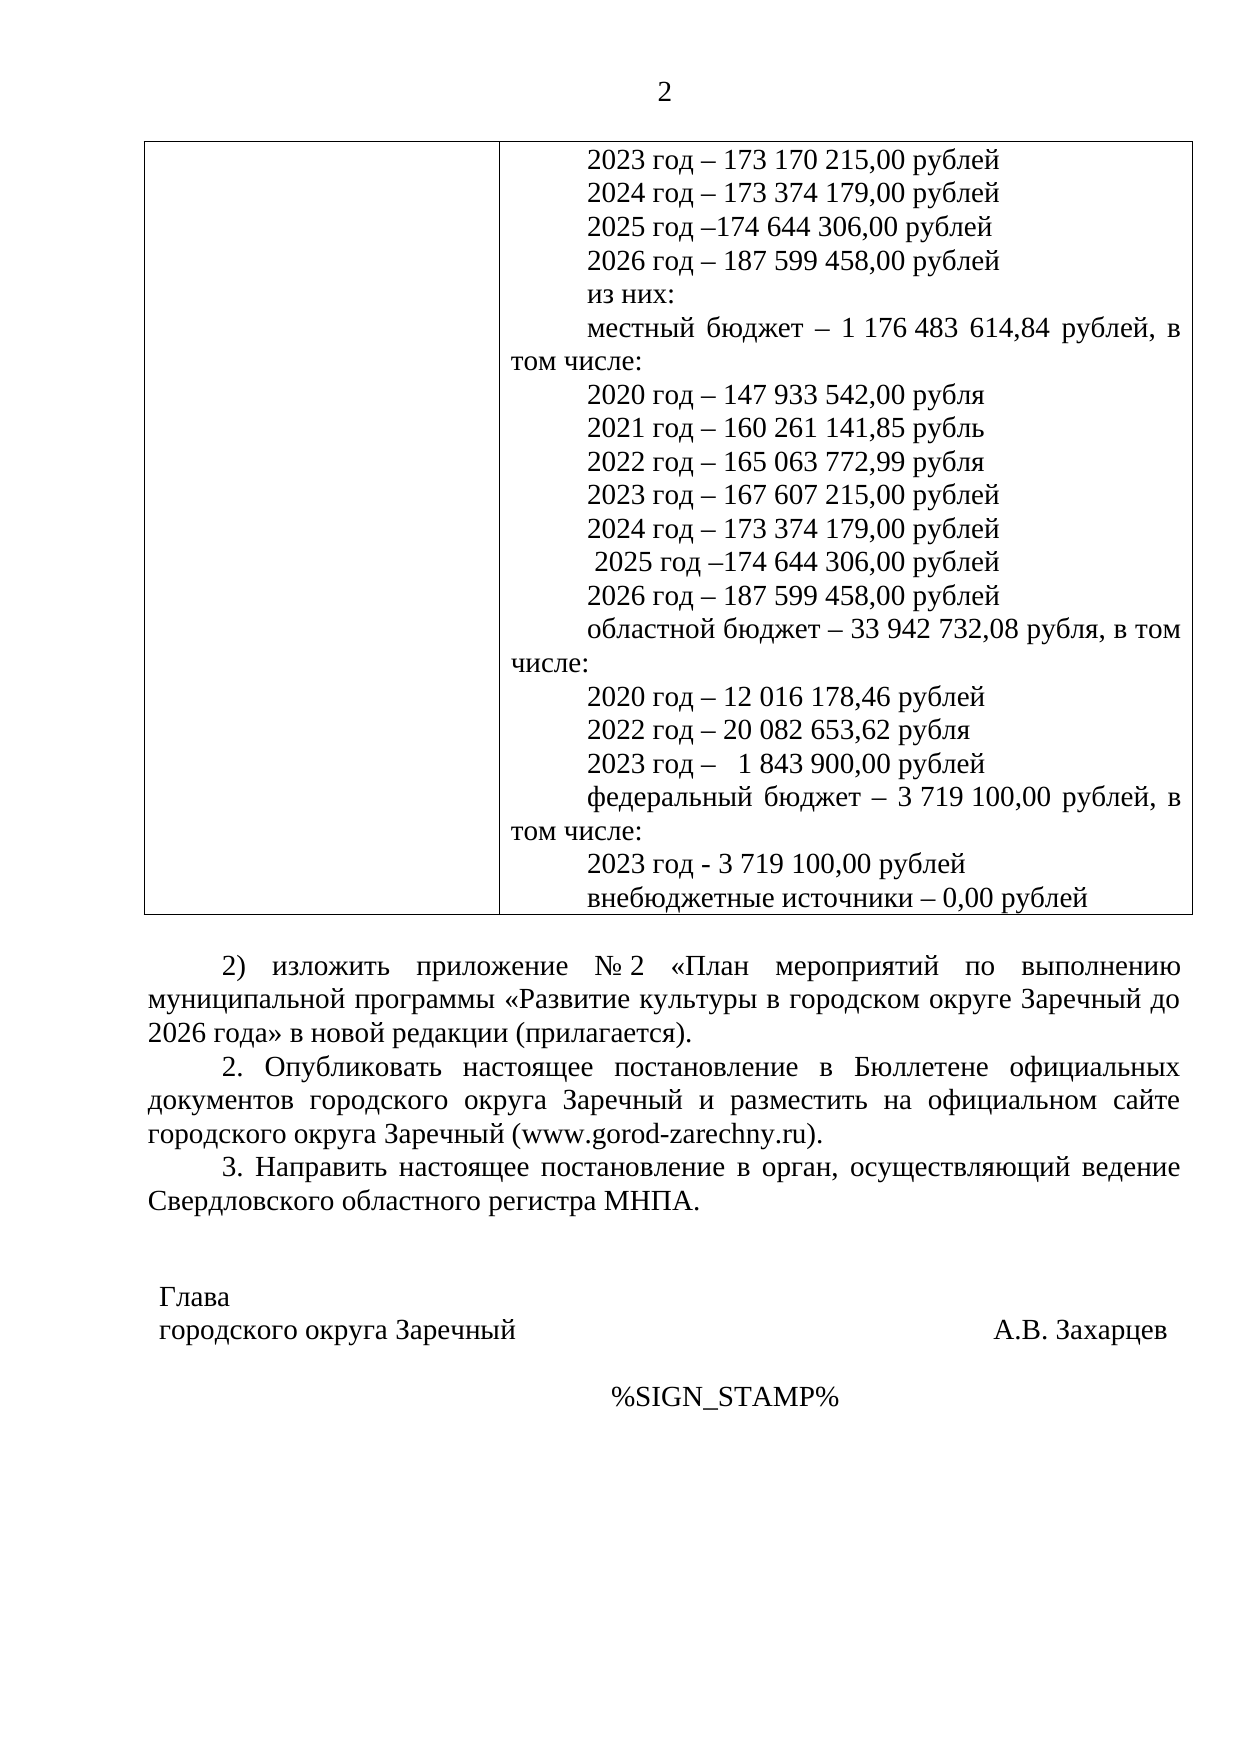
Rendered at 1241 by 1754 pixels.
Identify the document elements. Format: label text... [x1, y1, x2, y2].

table_cell [851, 1379, 1181, 1446]
table_header А.В. Захарцев [851, 1279, 1181, 1379]
table_header 2023 год – 173 170 215,00 рублей 2024 год – 173 374 179,00 рублей 2025 год –174 644 306,00 рублей 2026 год – 187 599 458,00 рублей из них: местный бюджет – 1 176 483 614,84 рублей, в том числе: 2020 год – 147 933 542,00 рубля 2021 год – 160 261 141,85 рубль 2022 год – 165 063 772,99 рубля 2023 год – 167 607 215,00 рублей 2024 год – 173 374 179,00 рублей 2025 год –174 644 306,00 рублей 2026 год – 187 599 458,00 рублей областной бюджет – 33 942 732,08 рубля, в том числе: 2020 год – 12 016 178,46 рублей 2022 год – 20 082 653,62 рубля 2023 год – 1 843 900,00 рублей федеральный бюджет – 3 719 100,00 рублей, в том числе: 2023 год - 3 719 100,00 рублей внебюджетные источники – 0,00 рублей [500, 142, 1192, 913]
text 3. Направить настоящее постановление в орган, осуществляющий ведение Свердловского областного регистра МНПА. [148, 1149, 1181, 1216]
table_header Глава городского округа Заречный [148, 1279, 599, 1379]
table_cell [148, 1379, 599, 1446]
table_cell %SIGN_STAMP% [600, 1379, 851, 1446]
table_header [600, 1279, 851, 1379]
table_header [145, 142, 499, 913]
text 2. Опубликовать настоящее постановление в Бюллетене официальных документов городского округа Заречный и разместить на официальном сайте городского округа Заречный (www.gorod-zarechny.ru). [148, 1049, 1181, 1149]
text 2) изложить приложение № 2 «План мероприятий по выполнению муниципальной программы «Развитие культуры в городском округе Заречный до 2026 года» в новой редакции (прилагается). [148, 948, 1181, 1049]
